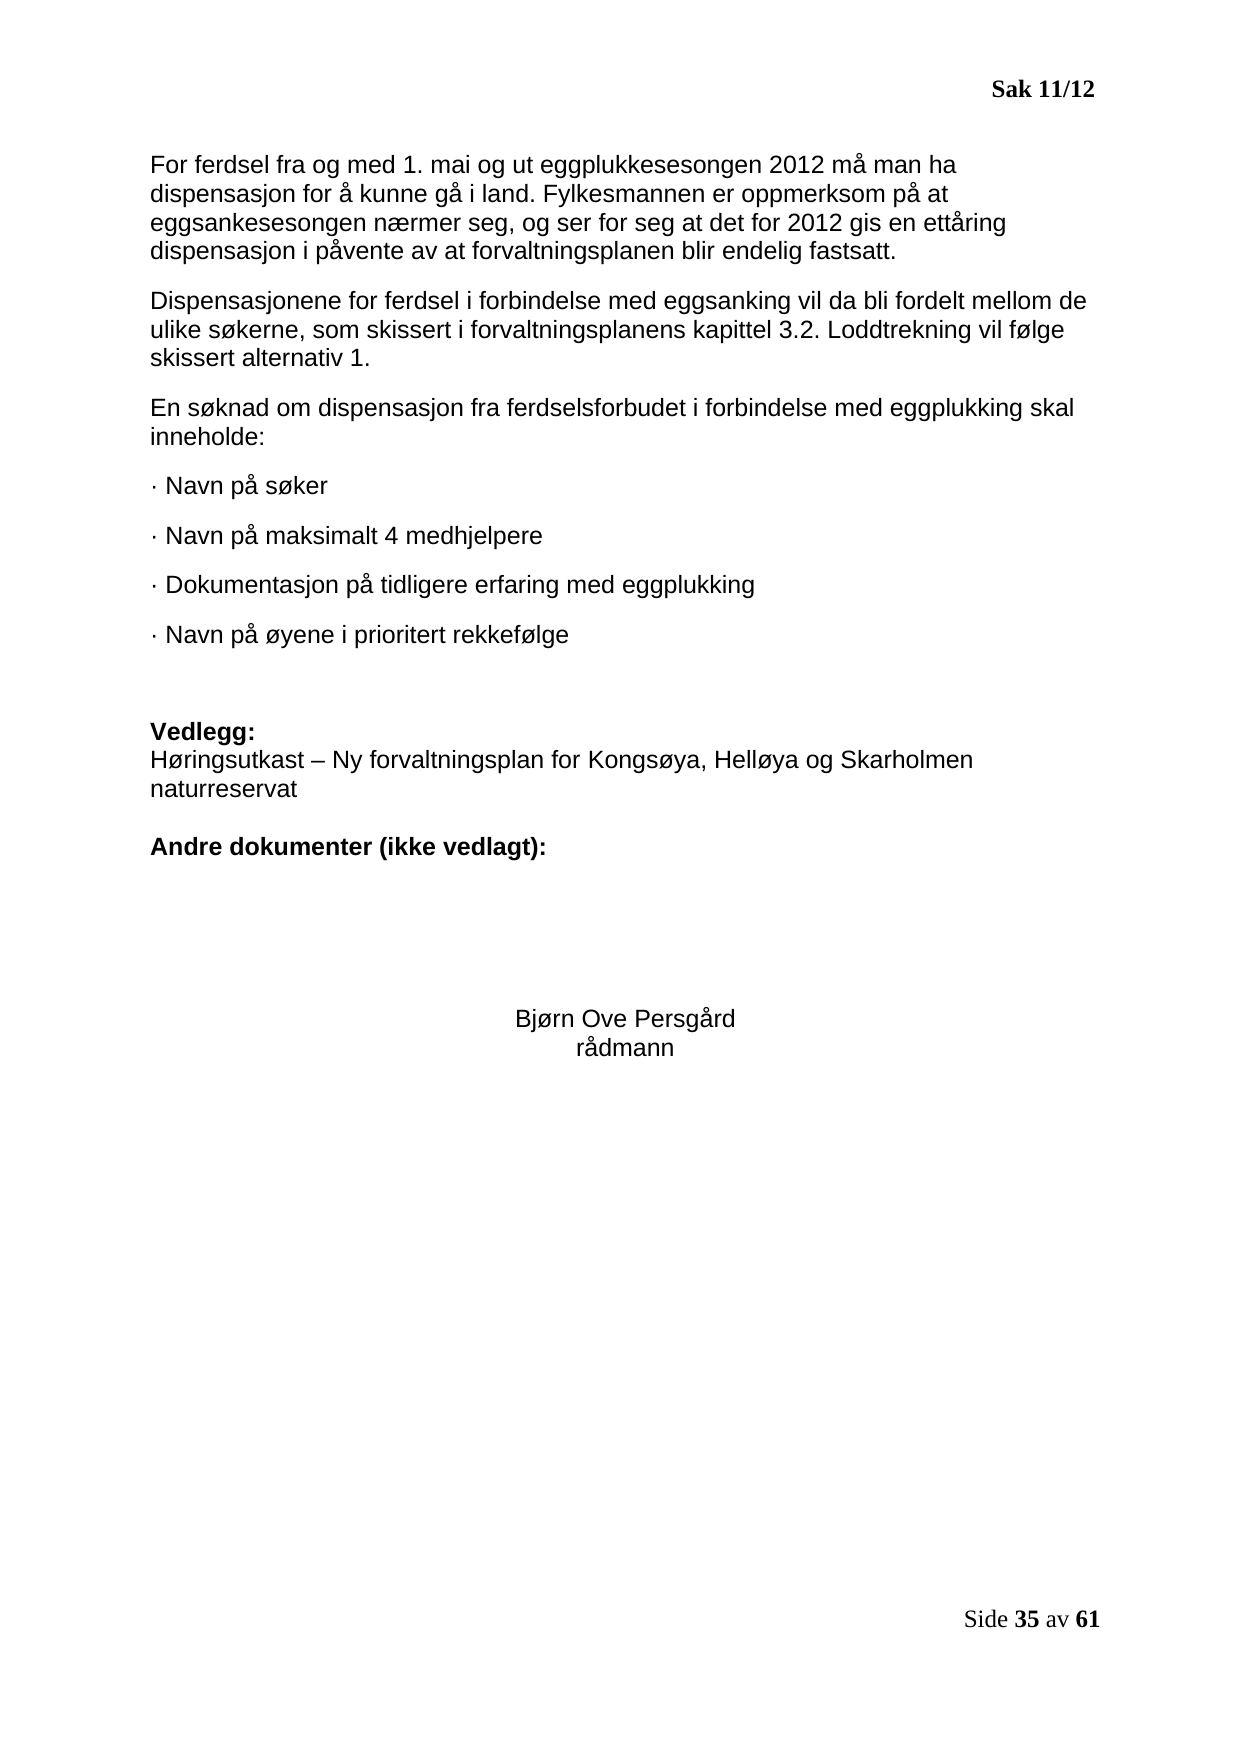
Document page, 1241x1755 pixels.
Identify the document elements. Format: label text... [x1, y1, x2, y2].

text Bjørn Ove Persgård [150, 1004, 1100, 1033]
text Høringsutkast – Ny forvaltningsplan for Kongsøya, Helløya og Skarholmen naturreservat [150, 745, 1100, 803]
text Dispensasjonene for ferdsel i forbindelse med eggsanking vil da bli fordelt mellom de ulike søkerne, som skissert i forvaltningsplanens kapittel 3.2. Loddtrekning vil følge skissert alternativ 1. [150, 286, 1100, 372]
text Vedlegg: [150, 717, 1100, 745]
text · Dokumentasjon på tidligere erfaring med eggplukking [150, 570, 1100, 599]
text rådmann [150, 1033, 1100, 1062]
text For ferdsel fra og med 1. mai og ut eggplukkesesongen 2012 må man ha dispensasjon for å kunne gå i land. Fylkesmannen er oppmerksom på at eggsankesesongen nærmer seg, og ser for seg at det for 2012 gis en ettåring dispensasjon i påvente av at forvaltningsplanen blir endelig fastsatt. [150, 150, 1100, 265]
text · Navn på maksimalt 4 medhjelpere [150, 521, 1100, 549]
text · Navn på øyene i prioritert rekkefølge [150, 620, 1100, 649]
text En søknad om dispensasjon fra ferdselsforbudet i forbindelse med eggplukking skal inneholde: [150, 393, 1100, 450]
text Andre dokumenter (ikke vedlagt): [150, 832, 1100, 860]
text · Navn på søker [150, 471, 1100, 500]
